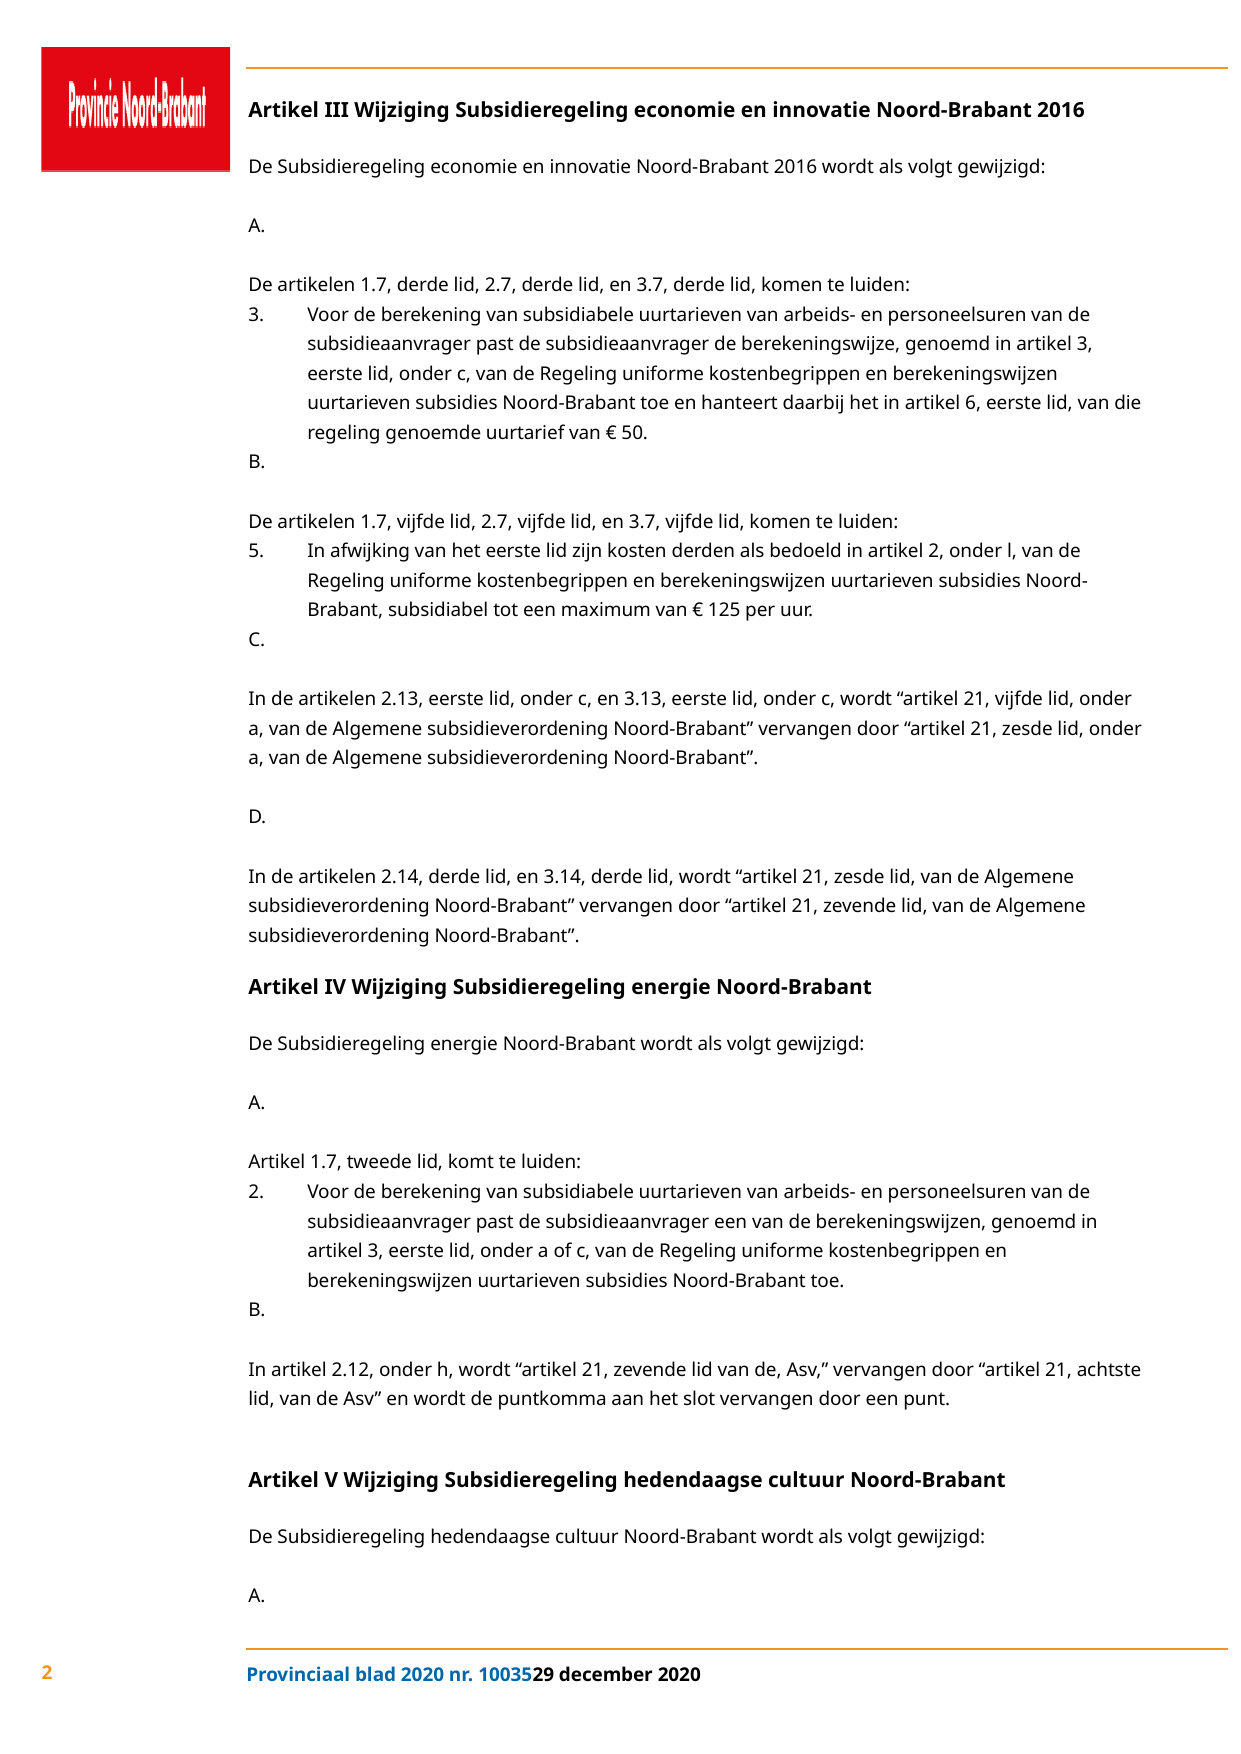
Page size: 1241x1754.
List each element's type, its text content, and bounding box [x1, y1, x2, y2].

text Artikel V Wijziging Subsidieregeling hedendaagse cultuur Noord-Brabant [248, 1465, 1152, 1494]
list In afwijking van het eerste lid zijn kosten derden als bedoeld in artikel 2, onder l, van de Regeling uniforme kostenbegrippen en berekeningswijzen uurtarieven subsidies Noord-Brabant, subsidiabel tot een maximum van € 125 per uur. [248, 537, 1152, 622]
text Artikel III Wijziging Subsidieregeling economie en innovatie Noord-Brabant 2016 [248, 95, 1152, 123]
picture [41, 47, 231, 172]
text De Subsidieregeling energie Noord-Brabant wordt als volgt gewijzigd: [248, 1030, 1152, 1056]
text Artikel IV Wijziging Subsidieregeling energie Noord-Brabant [248, 972, 1152, 1001]
text C. [248, 626, 1152, 652]
text D. [248, 804, 1152, 829]
text A. [248, 1583, 1152, 1608]
text B. [248, 449, 1152, 474]
text De Subsidieregeling economie en innovatie Noord-Brabant 2016 wordt als volgt gewijzigd: [248, 153, 1152, 178]
text De Subsidieregeling hedendaagse cultuur Noord-Brabant wordt als volgt gewijzigd: [248, 1523, 1152, 1549]
text De artikelen 1.7, vijfde lid, 2.7, vijfde lid, en 3.7, vijfde lid, komen te luiden: [248, 508, 1152, 533]
text In artikel 2.12, onder h, wordt “artikel 21, zevende lid van de, Asv,” vervangen door “artikel 21, achtste lid, van de Asv” en wordt de puntkomma aan het slot vervangen door een punt. [248, 1356, 1152, 1411]
text A. [248, 1089, 1152, 1115]
list Voor de berekening van subsidiabele uurtarieven van arbeids- en personeelsuren van de subsidieaanvrager past de subsidieaanvrager een van de berekeningswijzen, genoemd in artikel 3, eerste lid, onder a of c, van de Regeling uniforme kostenbegrippen en berekeningswijzen uurtarieven subsidies Noord-Brabant toe. [248, 1178, 1152, 1293]
text Artikel 1.7, tweede lid, komt te luiden: [248, 1149, 1152, 1174]
text B. [248, 1297, 1152, 1322]
list Voor de berekening van subsidiabele uurtarieven van arbeids- en personeelsuren van de subsidieaanvrager past de subsidieaanvrager de berekeningswijze, genoemd in artikel 3, eerste lid, onder c, van de Regeling uniforme kostenbegrippen en berekeningswijzen uurtarieven subsidies Noord-Brabant toe en hanteert daarbij het in artikel 6, eerste lid, van die regeling genoemde uurtarief van € 50. [248, 301, 1152, 445]
text In de artikelen 2.13, eerste lid, onder c, en 3.13, eerste lid, onder c, wordt “artikel 21, vijfde lid, onder a, van de Algemene subsidieverordening Noord-Brabant” vervangen door “artikel 21, zesde lid, onder a, van de Algemene subsidieverordening Noord-Brabant”. [248, 685, 1152, 770]
text In de artikelen 2.14, derde lid, en 3.14, derde lid, wordt “artikel 21, zesde lid, van de Algemene subsidieverordening Noord-Brabant” vervangen door “artikel 21, zevende lid, van de Algemene subsidieverordening Noord-Brabant”. [248, 863, 1152, 948]
text A. [248, 212, 1152, 238]
text De artikelen 1.7, derde lid, 2.7, derde lid, en 3.7, derde lid, komen te luiden: [248, 271, 1152, 297]
